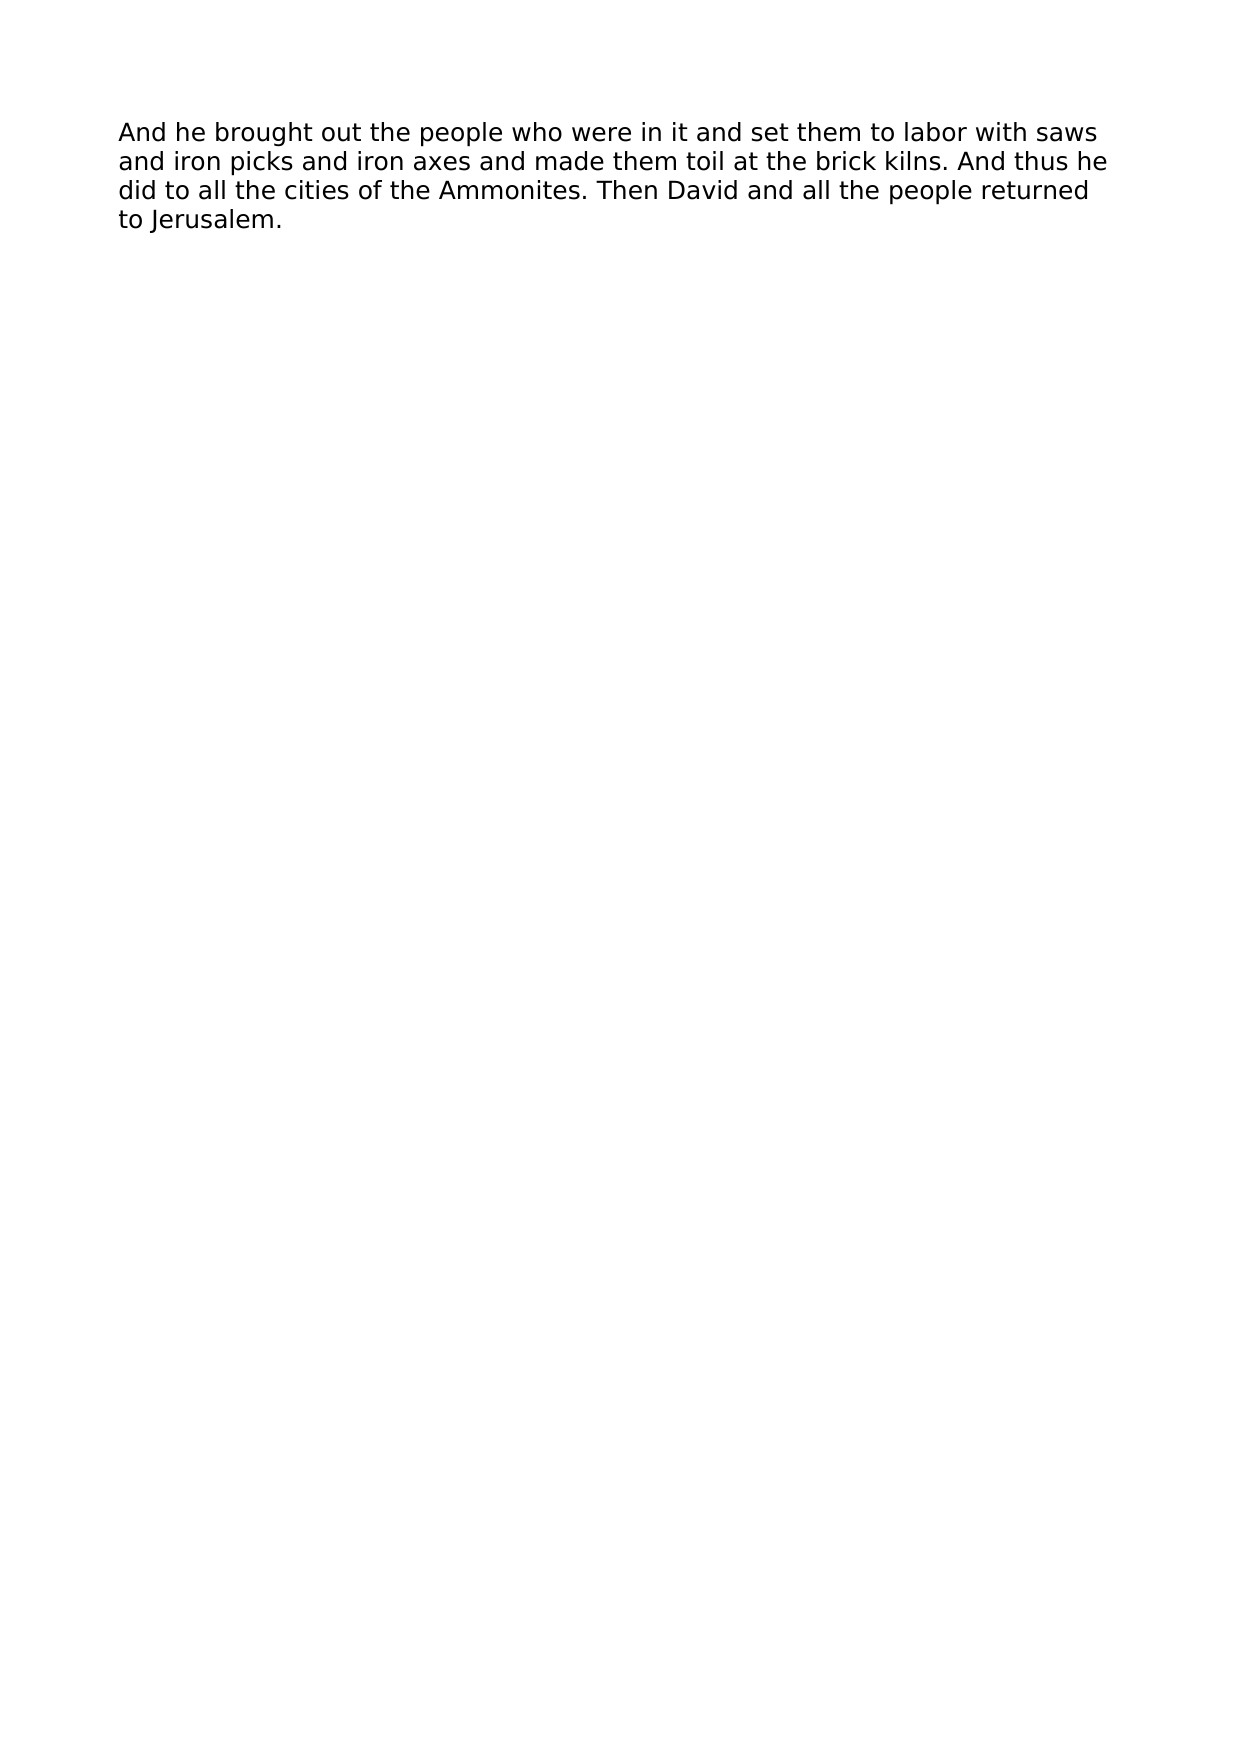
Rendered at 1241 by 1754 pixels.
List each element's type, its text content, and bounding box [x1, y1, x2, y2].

text And he brought out the people who were in it and set them to labor with saws and iron picks and iron axes and made them toil at the brick kilns. And thus he did to all the cities of the Ammonites. Then David and all the people returned to Jerusalem. [118, 118, 1122, 235]
